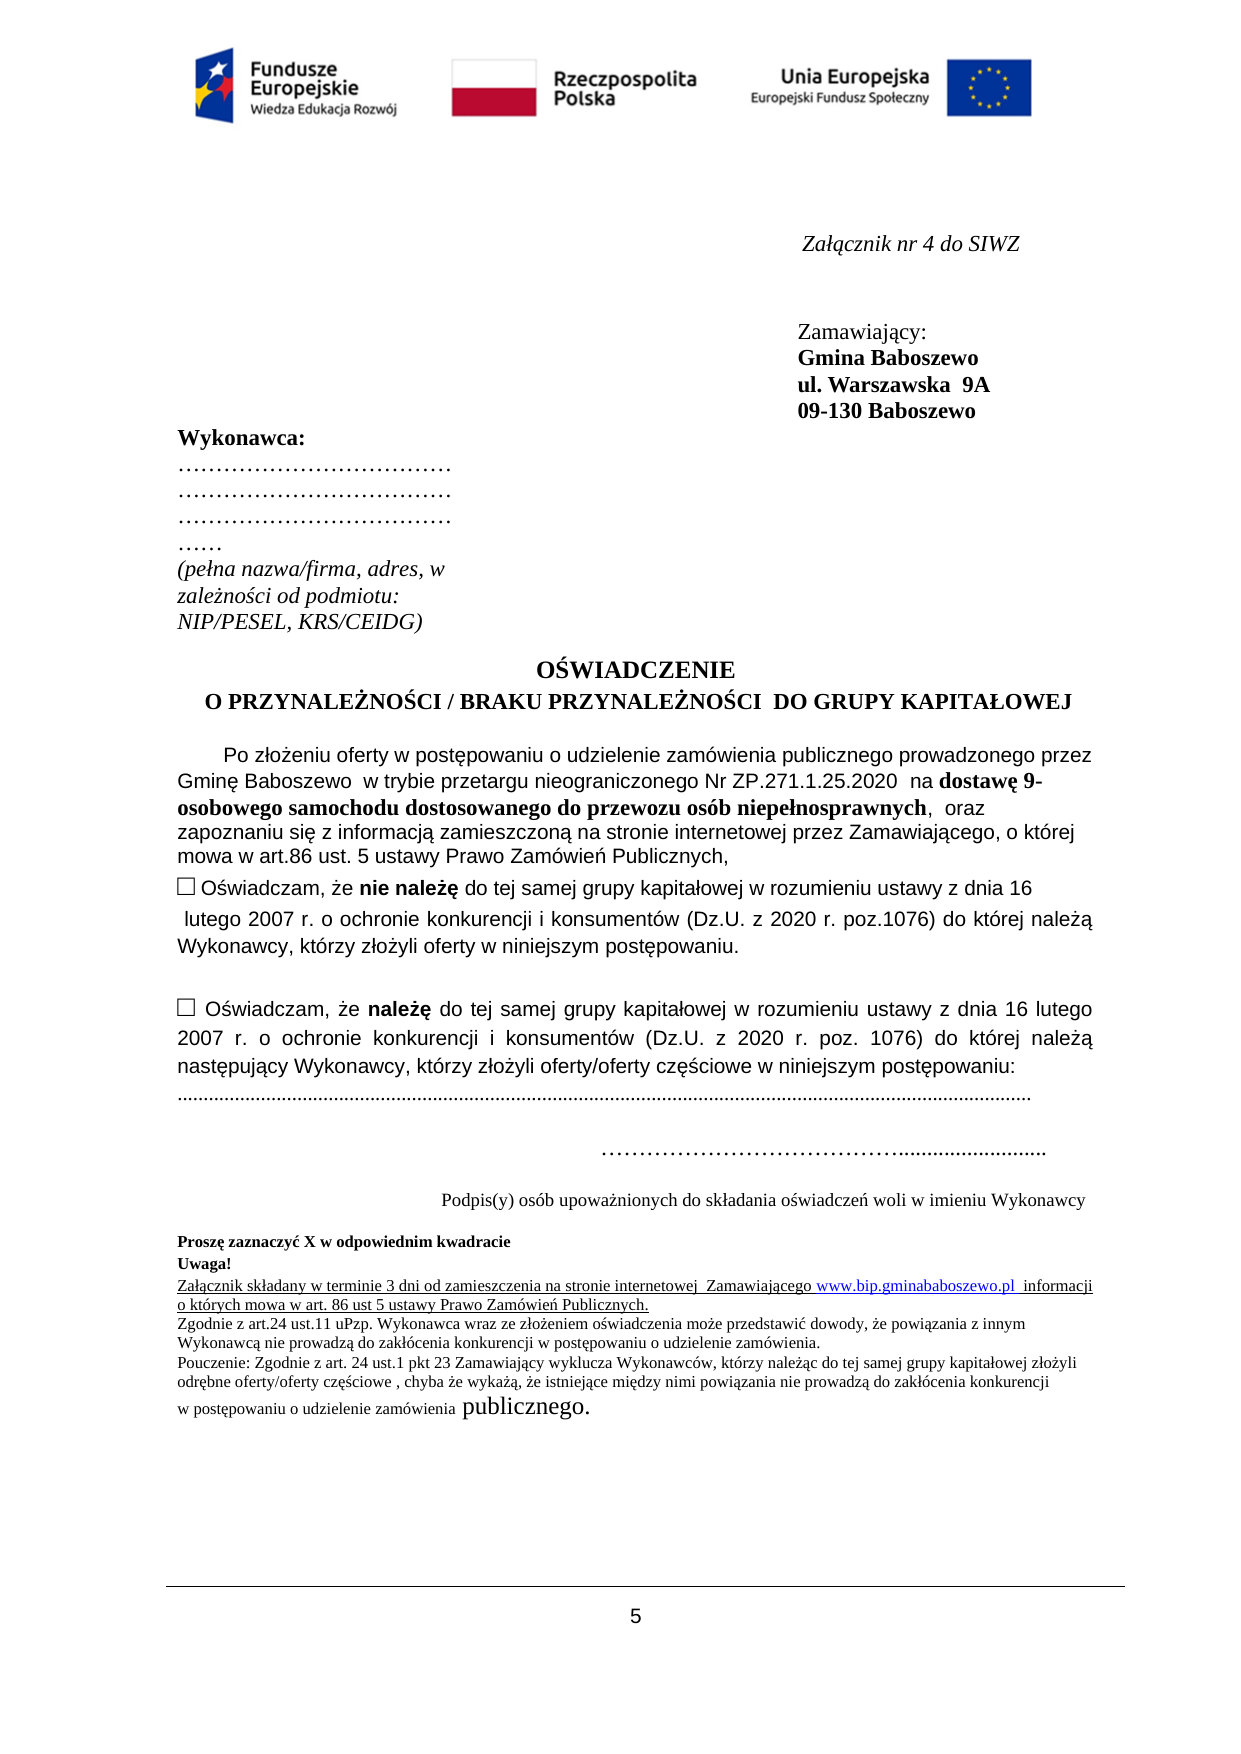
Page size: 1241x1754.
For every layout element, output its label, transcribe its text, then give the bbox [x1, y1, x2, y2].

text □ Oświadczam, że należę do tej samej grupy kapitałowej w rozumieniu ustawy z dnia 16 lutego 2007 r. o ochronie konkurencji i konsumentów (Dz.U. z 2020 r. poz. 1076) do której należą następujący Wykonawcy, którzy złożyli oferty/oferty częściowe w niniejszym postępowaniu: [177, 989, 1094, 1077]
text OŚWIADCZENIE [177, 655, 1094, 684]
text Zamawiający: [723, 318, 1094, 344]
text Podpis(y) osób upoważnionych do składania oświadczeń woli w imieniu Wykonawcy [252, 1184, 1094, 1211]
text Po złożeniu oferty w postępowaniu o udzielenie zamówienia publicznego prowadzonego przez Gminę Baboszewo w trybie przetargu nieograniczonego Nr ZP.271.1.25.2020 na dostawę 9-osobowego samochodu dostosowanego do przewozu osób niepełnosprawnych, oraz zapoznaniu się z informacją zamieszczoną na stronie internetowej przez Zamawiającego, o której mowa w art.86 ust. 5 ustawy Prawo Zamówień Publicznych, [177, 743, 1094, 868]
text .................................................................................................................................................................... [177, 1081, 1094, 1105]
text ul. Warszawska 9A [723, 371, 1094, 397]
text Proszę zaznaczyć X w odpowiednim kwadracie [177, 1232, 1094, 1251]
text Gmina Baboszewo [797, 344, 1094, 371]
text Pouczenie: Zgodnie z art. 24 ust.1 pkt 23 Zamawiający wyklucza Wykonawców, którzy należąc do tej samej grupy kapitałowej złożyli odrębne oferty/oferty częściowe , chyba że wykażą, że istniejące między nimi powiązania nie prowadzą do zakłócenia konkurencji w postępowaniu o udzielenie zamówienia publicznego. [177, 1352, 1094, 1419]
text O PRZYNALEŻNOŚCI / BRAKU PRZYNALEŻNOŚCI DO GRUPY KAPITAŁOWEJ [177, 688, 1094, 714]
text Uwaga! [177, 1254, 1094, 1273]
text …………………………………………………………………………………………………… [177, 450, 474, 555]
text (pełna nazwa/firma, adres, w zależności od podmiotu: NIP/PESEL, KRS/CEIDG) [177, 555, 474, 634]
text 09-130 Baboszewo [723, 397, 1094, 423]
text Załącznik składany w terminie 3 dni od zamieszczenia na stronie internetowej Zamawiającego www.bip.gminababoszewo.pl informacji o których mowa w art. 86 ust 5 ustawy Prawo Zamówień Publicznych. [177, 1276, 1094, 1314]
text Wykonawca: [177, 423, 1094, 450]
text ………………………………….......................... [177, 1133, 1094, 1160]
text lutego 2007 r. o ochronie konkurencji i konsumentów (Dz.U. z 2020 r. poz.1076) do której należą Wykonawcy, którzy złożyli oferty w niniejszym postępowaniu. [177, 906, 1094, 958]
text □ Oświadczam, że nie należę do tej samej grupy kapitałowej w rozumieniu ustawy z dnia 16 [177, 868, 1094, 901]
text Zgodnie z art.24 ust.11 uPzp. Wykonawca wraz ze złożeniem oświadczenia może przedstawić dowody, że powiązania z innym Wykonawcą nie prowadzą do zakłócenia konkurencji w postępowaniu o udzielenie zamówienia. [177, 1314, 1094, 1352]
text Załącznik nr 4 do SIWZ [177, 228, 1094, 257]
